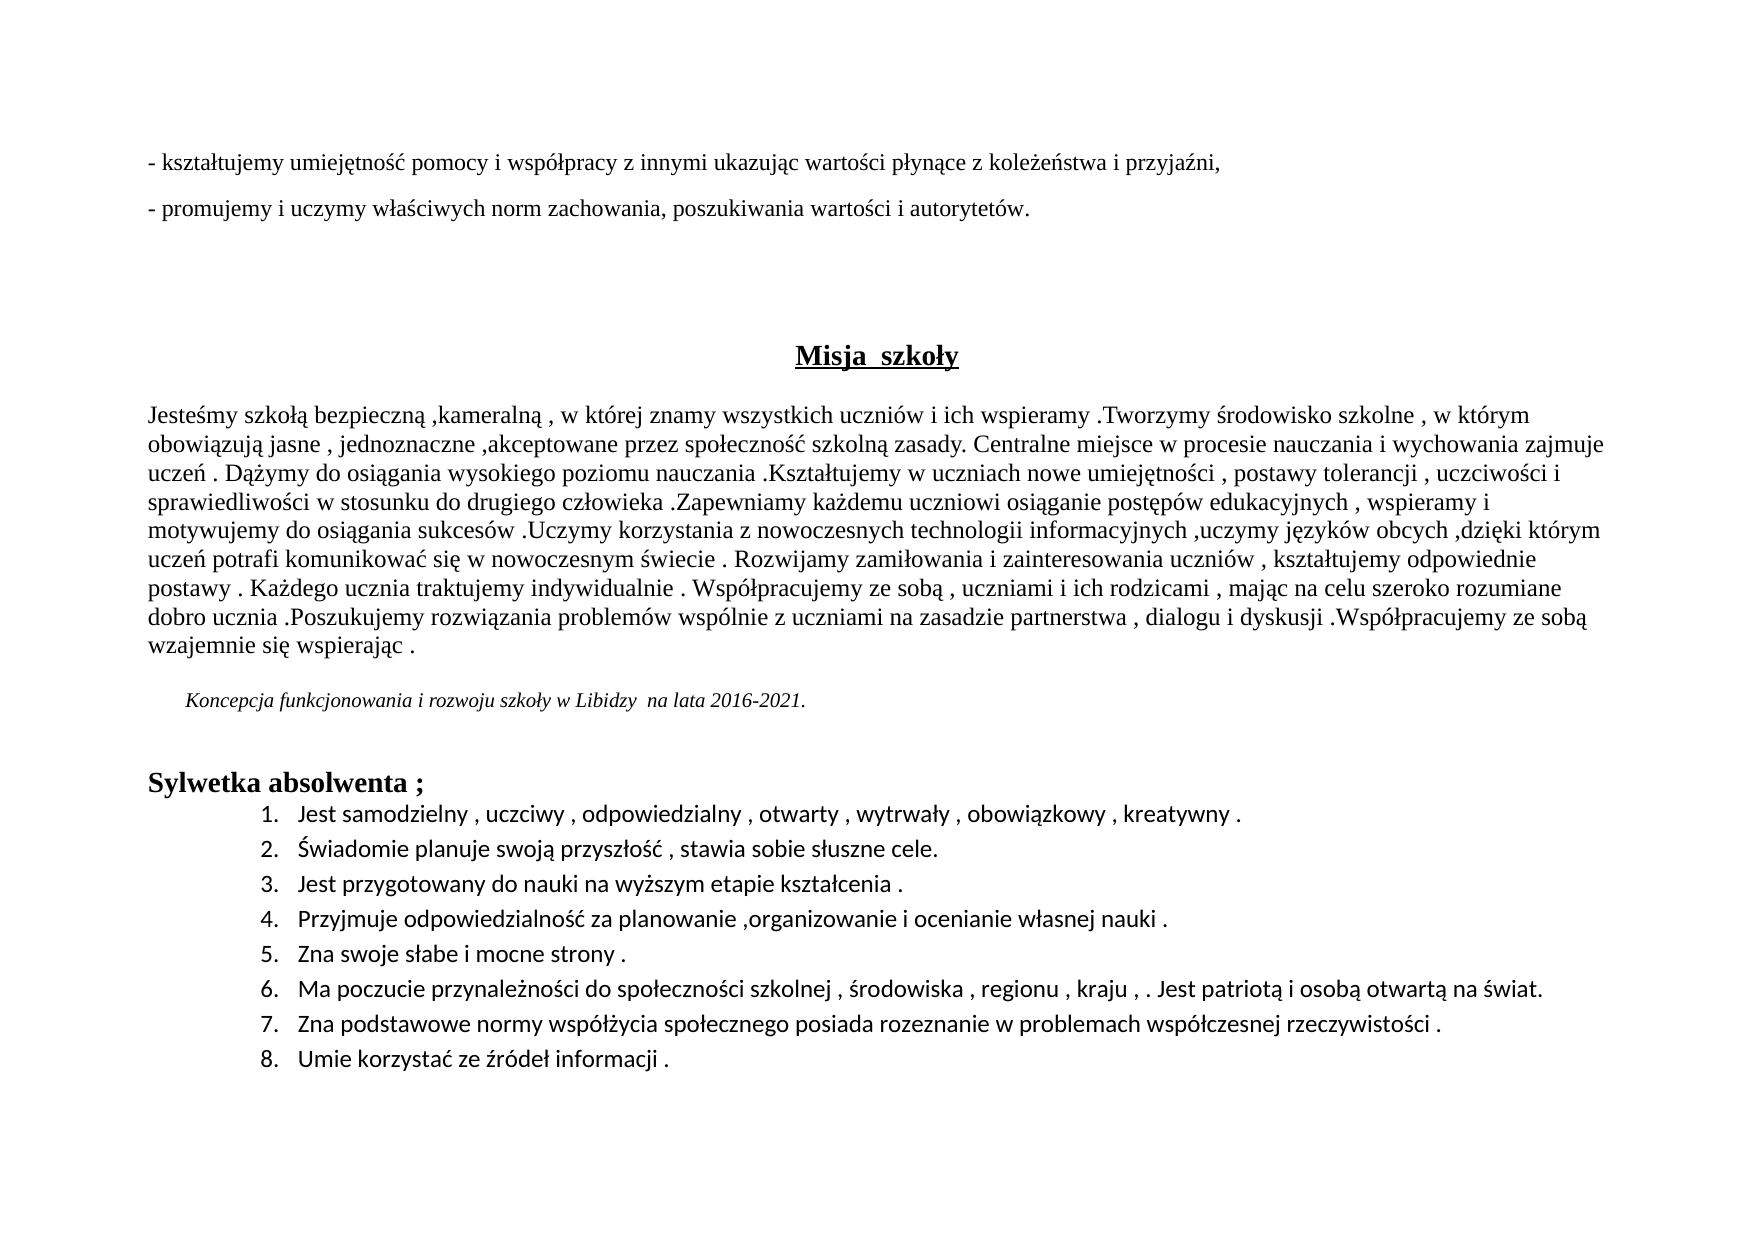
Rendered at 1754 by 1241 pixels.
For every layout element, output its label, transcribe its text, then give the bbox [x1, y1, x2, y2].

text Misja szkoły [148, 338, 1606, 372]
list Świadomie planuje swoją przyszłość , stawia sobie słuszne cele. [260, 833, 1606, 864]
list Zna swoje słabe i mocne strony . [260, 938, 1606, 969]
list Jest przygotowany do nauki na wyższym etapie kształcenia . [260, 868, 1606, 899]
list Ma poczucie przynależności do społeczności szkolnej , środowiska , regionu , kraju , . Jest patriotą i osobą otwartą na świat. [260, 973, 1606, 1004]
text - kształtujemy umiejętność pomocy i współpracy z innymi ukazując wartości płynące z koleżeństwa i przyjaźni, [148, 148, 1606, 175]
text - promujemy i uczymy właściwych norm zachowania, poszukiwania wartości i autorytetów. [148, 194, 1606, 222]
text Jesteśmy szkołą bezpieczną ,kameralną , w której znamy wszystkich uczniów i ich wspieramy .Tworzymy środowisko szkolne , w którym obowiązują jasne , jednoznaczne ,akceptowane przez społeczność szkolną zasady. Centralne miejsce w procesie nauczania i wychowania zajmuje uczeń . Dążymy do osiągania wysokiego poziomu nauczania .Kształtujemy w uczniach nowe umiejętności , postawy tolerancji , uczciwości i sprawiedliwości w stosunku do drugiego człowieka .Zapewniamy każdemu uczniowi osiąganie postępów edukacyjnych , wspieramy i motywujemy do osiągania sukcesów .Uczymy korzystania z nowoczesnych technologii informacyjnych ,uczymy języków obcych ,dzięki którym uczeń potrafi komunikować się w nowoczesnym świecie . Rozwijamy zamiłowania i zainteresowania uczniów , kształtujemy odpowiednie postawy . Każdego ucznia traktujemy indywidualnie . Współpracujemy ze sobą , uczniami i ich rodzicami , mając na celu szeroko rozumiane dobro ucznia .Poszukujemy rozwiązania problemów wspólnie z uczniami na zasadzie partnerstwa , dialogu i dyskusji .Współpracujemy ze sobą wzajemnie się wspierając . [148, 401, 1606, 659]
list Jest samodzielny , uczciwy , odpowiedzialny , otwarty , wytrwały , obowiązkowy , kreatywny . [260, 798, 1606, 829]
list Zna podstawowe normy współżycia społecznego posiada rozeznanie w problemach współczesnej rzeczywistości . [260, 1008, 1606, 1039]
list Umie korzystać ze źródeł informacji . [260, 1043, 1606, 1074]
list Przyjmuje odpowiedzialność za planowanie ,organizowanie i ocenianie własnej nauki . [260, 903, 1606, 934]
text Koncepcja funkcjonowania i rozwoju szkoły w Libidzy na lata 2016-2021. [185, 688, 1606, 712]
text Sylwetka absolwenta ; [148, 765, 1606, 798]
